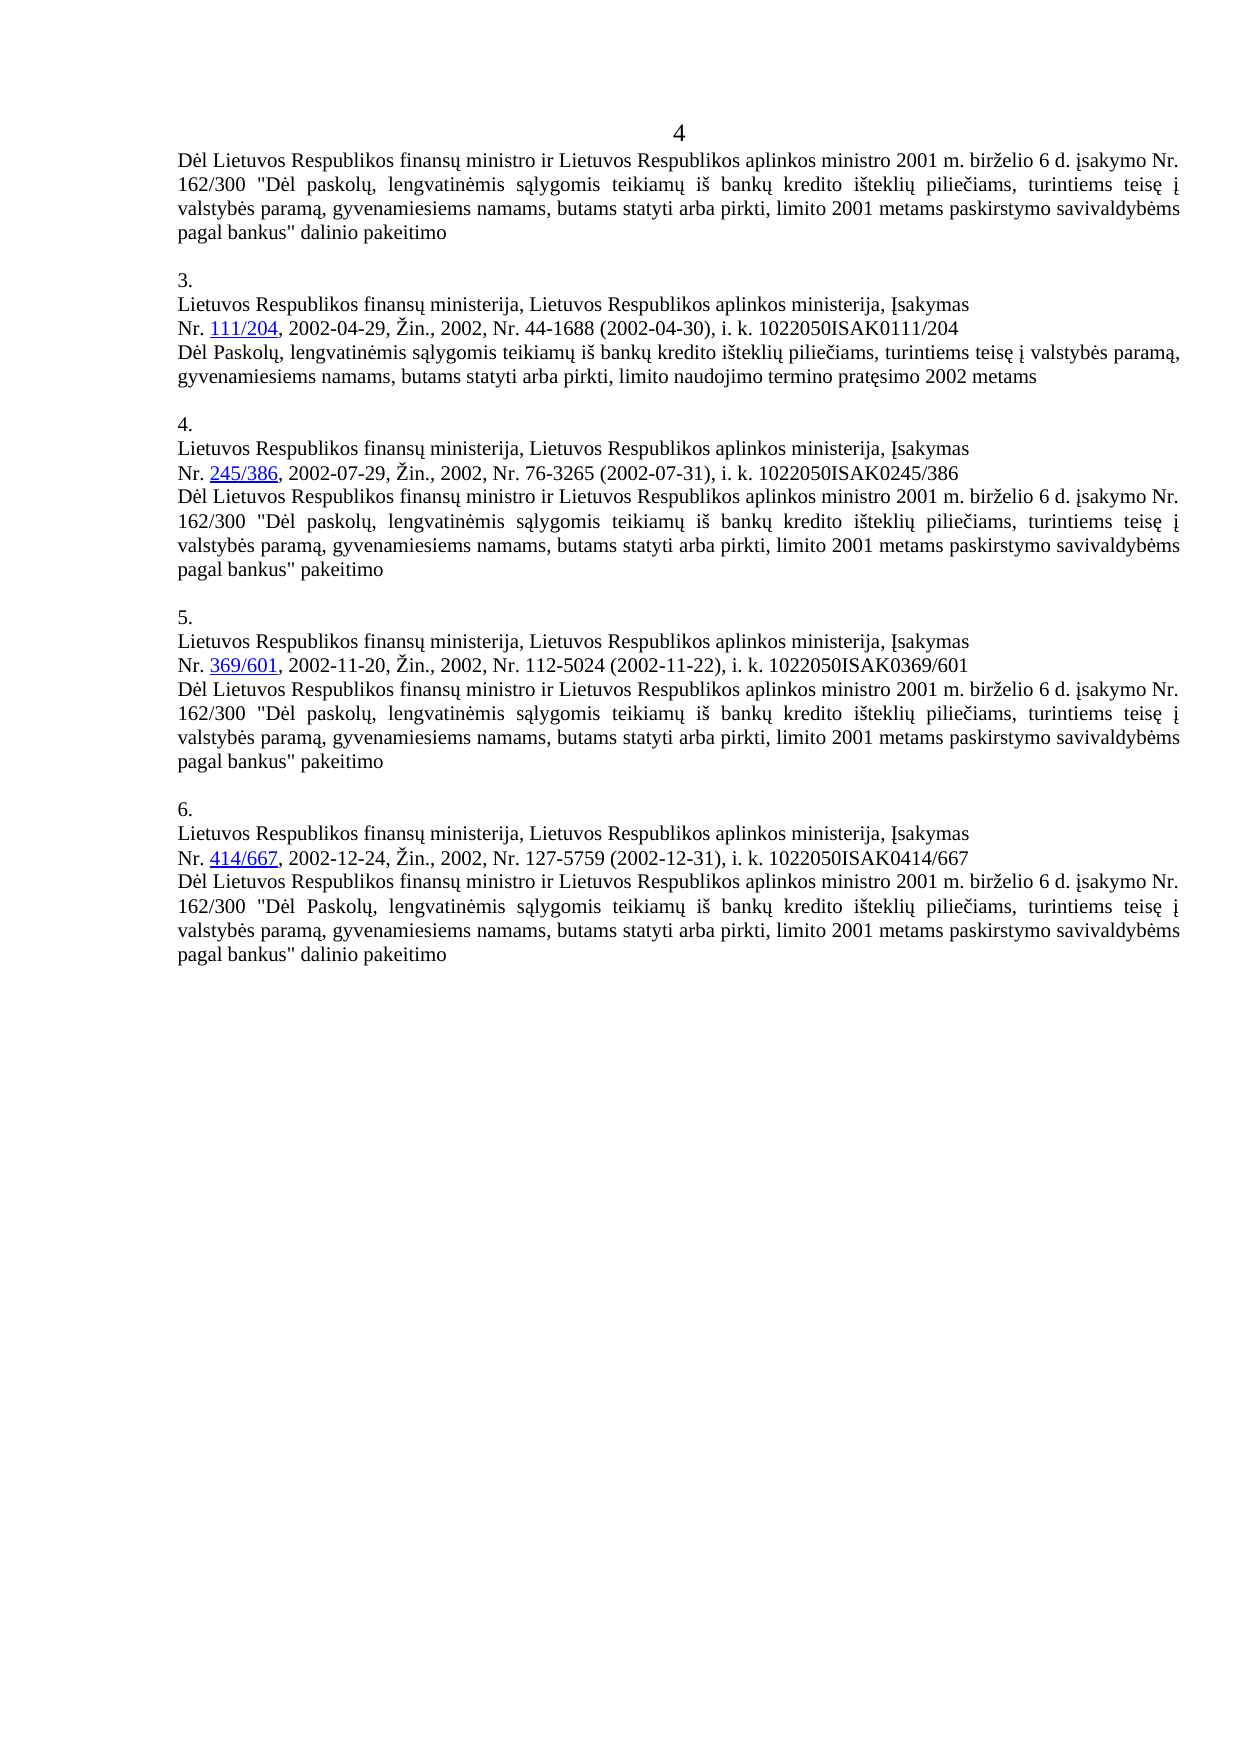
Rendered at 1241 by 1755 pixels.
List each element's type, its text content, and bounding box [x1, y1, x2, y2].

text 3. [177, 268, 1181, 292]
text Nr. 245/386, 2002-07-29, Žin., 2002, Nr. 76-3265 (2002-07-31), i. k. 1022050ISAK0245/386 [177, 460, 1181, 484]
text Dėl Lietuvos Respublikos finansų ministro ir Lietuvos Respublikos aplinkos ministro 2001 m. birželio 6 d. įsakymo Nr. 162/300 "Dėl Paskolų, lengvatinėmis sąlygomis teikiamų iš bankų kredito išteklių piliečiams, turintiems teisę į valstybės paramą, gyvenamiesiems namams, butams statyti arba pirkti, limito 2001 metams paskirstymo savivaldybėms pagal bankus" dalinio pakeitimo [177, 869, 1181, 966]
text Nr. 414/667, 2002-12-24, Žin., 2002, Nr. 127-5759 (2002-12-31), i. k. 1022050ISAK0414/667 [177, 845, 1181, 869]
text Lietuvos Respublikos finansų ministerija, Lietuvos Respublikos aplinkos ministerija, Įsakymas [177, 629, 1181, 653]
text Dėl Lietuvos Respublikos finansų ministro ir Lietuvos Respublikos aplinkos ministro 2001 m. birželio 6 d. įsakymo Nr. 162/300 "Dėl paskolų, lengvatinėmis sąlygomis teikiamų iš bankų kredito išteklių piliečiams, turintiems teisę į valstybės paramą, gyvenamiesiems namams, butams statyti arba pirkti, limito 2001 metams paskirstymo savivaldybėms pagal bankus" dalinio pakeitimo [177, 148, 1181, 244]
text 5. [177, 605, 1181, 629]
text Lietuvos Respublikos finansų ministerija, Lietuvos Respublikos aplinkos ministerija, Įsakymas [177, 436, 1181, 460]
text Dėl Lietuvos Respublikos finansų ministro ir Lietuvos Respublikos aplinkos ministro 2001 m. birželio 6 d. įsakymo Nr. 162/300 "Dėl paskolų, lengvatinėmis sąlygomis teikiamų iš bankų kredito išteklių piliečiams, turintiems teisę į valstybės paramą, gyvenamiesiems namams, butams statyti arba pirkti, limito 2001 metams paskirstymo savivaldybėms pagal bankus" pakeitimo [177, 677, 1181, 773]
text 4. [177, 412, 1181, 436]
text Lietuvos Respublikos finansų ministerija, Lietuvos Respublikos aplinkos ministerija, Įsakymas [177, 292, 1181, 316]
text Dėl Lietuvos Respublikos finansų ministro ir Lietuvos Respublikos aplinkos ministro 2001 m. birželio 6 d. įsakymo Nr. 162/300 "Dėl paskolų, lengvatinėmis sąlygomis teikiamų iš bankų kredito išteklių piliečiams, turintiems teisę į valstybės paramą, gyvenamiesiems namams, butams statyti arba pirkti, limito 2001 metams paskirstymo savivaldybėms pagal bankus" pakeitimo [177, 484, 1181, 581]
text 6. [177, 797, 1181, 821]
text Lietuvos Respublikos finansų ministerija, Lietuvos Respublikos aplinkos ministerija, Įsakymas [177, 821, 1181, 845]
text Dėl Paskolų, lengvatinėmis sąlygomis teikiamų iš bankų kredito išteklių piliečiams, turintiems teisę į valstybės paramą, gyvenamiesiems namams, butams statyti arba pirkti, limito naudojimo termino pratęsimo 2002 metams [177, 340, 1181, 388]
text Nr. 111/204, 2002-04-29, Žin., 2002, Nr. 44-1688 (2002-04-30), i. k. 1022050ISAK0111/204 [177, 316, 1181, 340]
text Nr. 369/601, 2002-11-20, Žin., 2002, Nr. 112-5024 (2002-11-22), i. k. 1022050ISAK0369/601 [177, 653, 1181, 677]
